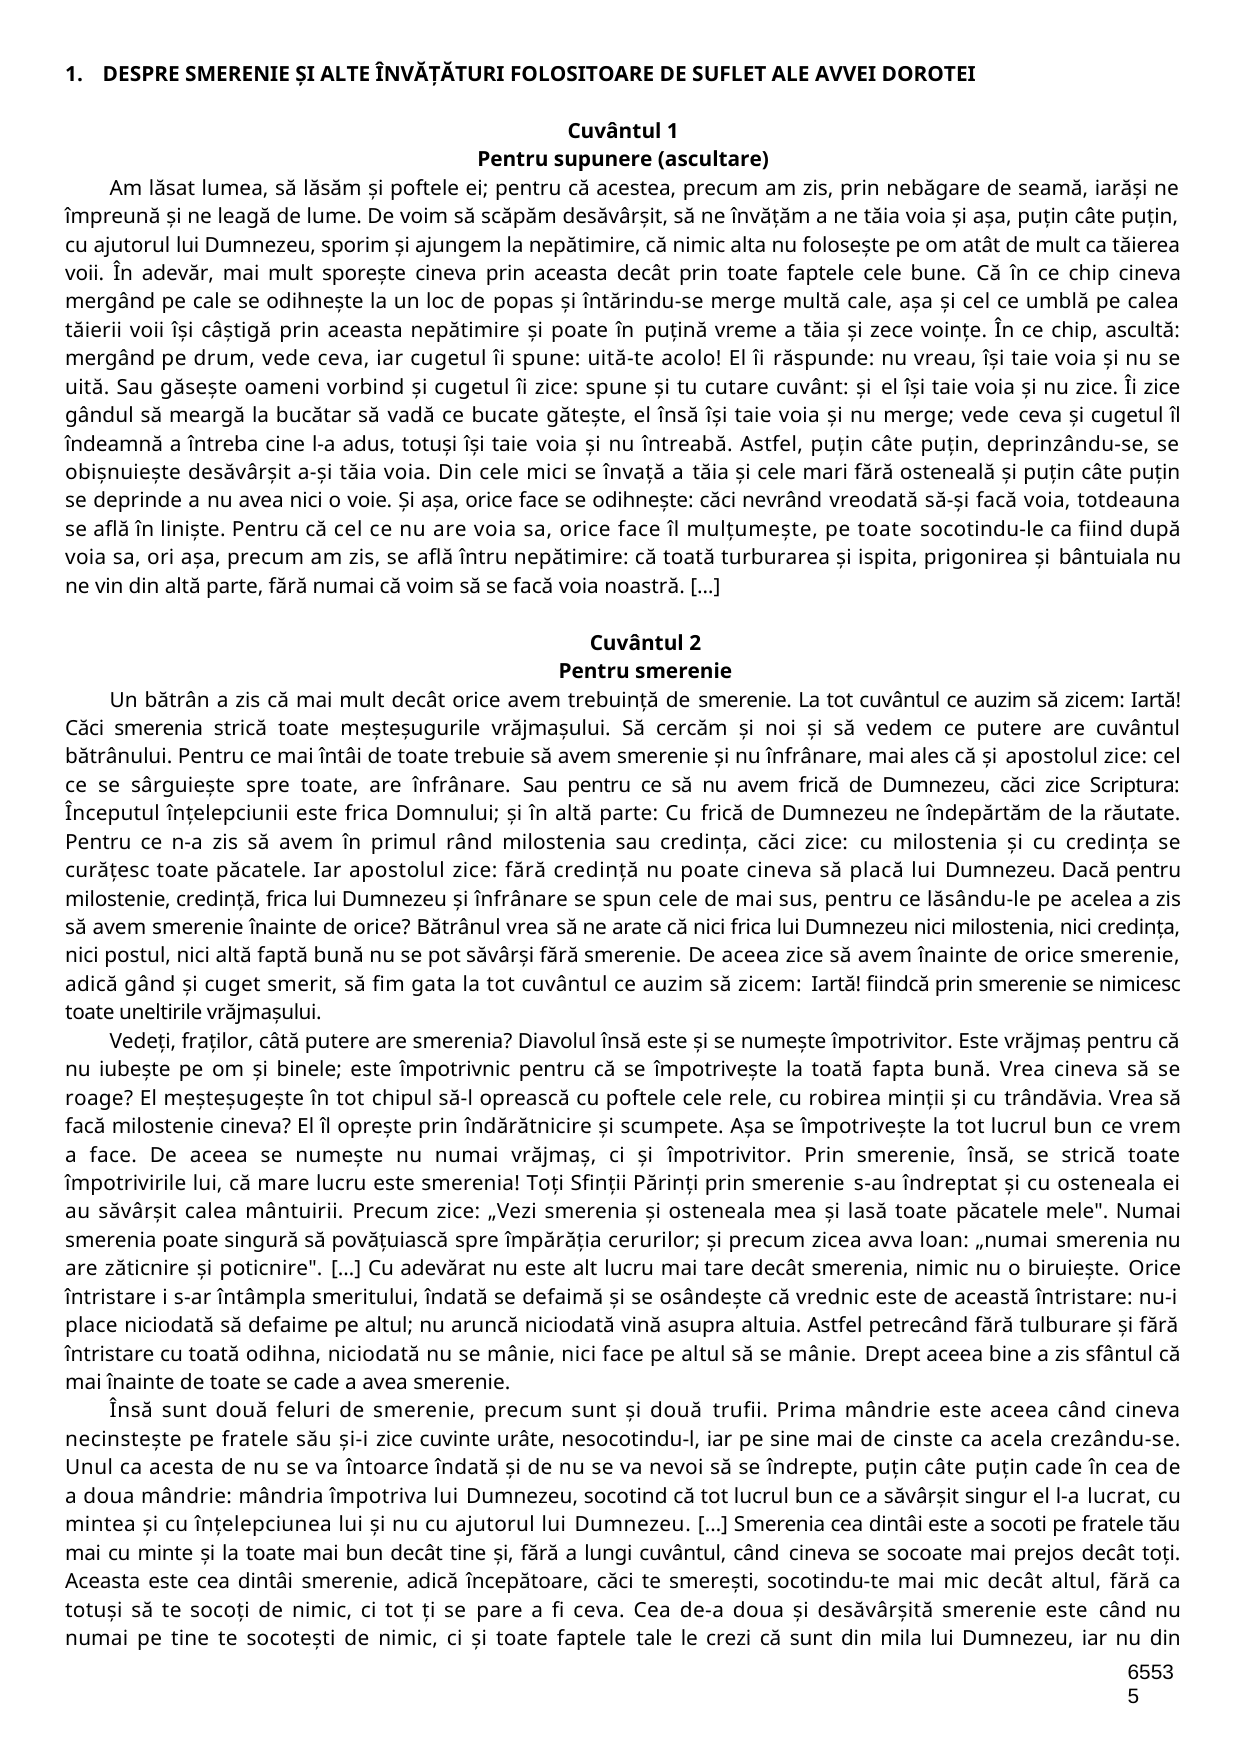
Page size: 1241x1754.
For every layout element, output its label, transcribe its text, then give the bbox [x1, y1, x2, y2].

text Un bătrân a zis că mai mult decât orice avem trebuinţă de smerenie. La tot cuvântul ce auzim să zicem: Iartă! Căci smerenia strică toate meşteşugurile vrăjmaşului. Să cercăm şi noi şi să vedem ce putere are cuvântul bătrânului. Pentru ce mai întâi de toate trebuie să avem smerenie şi nu înfrânare, mai ales că şi apostolul zice: cel ce se sârguieşte spre toate, are înfrânare. Sau pentru ce să nu avem frică de Dumnezeu, căci zice Scriptura: Începutul înţelepciunii este frica Domnului; şi în altă parte: Cu frică de Dumnezeu ne îndepărtăm de la răutate. Pentru ce n-a zis să avem în primul rând milostenia sau credinţa, căci zice: cu milostenia şi cu credinţa se curăţesc toate păcatele. Iar apostolul zice: fără credinţă nu poate cineva să placă lui Dumnezeu. Dacă pentru milostenie, credinţă, frica lui Dumnezeu şi înfrânare se spun cele de mai sus, pentru ce lăsându-le pe acelea a zis să avem smerenie înainte de orice? Bătrânul vrea să ne arate că nici frica lui Dumnezeu nici milostenia, nici credinţa, nici postul, nici altă faptă bună nu se pot săvârşi fără smerenie. De aceea zice să avem înainte de orice smerenie, adică gând şi cuget smerit, să fim gata la tot cuvântul ce auzim să zicem: Iartă! fiindcă prin smerenie se nimicesc toate uneltirile vrăjmaşului. [65, 685, 1181, 1026]
title Pentru supunere (ascultare) [65, 144, 1181, 173]
text Am lăsat lumea, să lăsăm şi poftele ei; pentru că acestea, precum am zis, prin nebăgare de seamă, iarăşi ne împreună şi ne leagă de lume. De voim să scăpăm desăvârşit, să ne învăţăm a ne tăia voia şi aşa, puţin câte puţin, cu ajutorul lui Dumnezeu, sporim şi ajungem la nepătimire, că nimic alta nu foloseşte pe om atât de mult ca tăierea voii. În adevăr, mai mult sporeşte cineva prin aceasta decât prin toate faptele cele bune. Că în ce chip cineva mergând pe cale se odihneşte la un loc de popas şi întărindu-se merge multă cale, aşa şi cel ce umblă pe calea tăierii voii îşi câştigă prin aceasta nepătimire şi poate în puţină vreme a tăia şi zece voinţe. În ce chip, ascultă: mergând pe drum, vede ceva, iar cugetul îi spune: uită-te acolo! El îi răspunde: nu vreau, îşi taie voia şi nu se uită. Sau găseşte oameni vorbind şi cugetul îi zice: spune şi tu cutare cuvânt: şi el îşi taie voia şi nu zice. Îi zice gândul să meargă la bucătar să vadă ce bucate găteşte, el însă îşi taie voia şi nu merge; vede ceva şi cugetul îl îndeamnă a întreba cine l-a adus, totuşi îşi taie voia şi nu întreabă. Astfel, puţin câte puţin, deprinzându-se, se obişnuieşte desăvârşit a-şi tăia voia. Din cele mici se învaţă a tăia şi cele mari fără osteneală şi puţin câte puţin se deprinde a nu avea nici o voie. Şi aşa, orice face se odihneşte: căci nevrând vreodată să-şi facă voia, totdeauna se află în linişte. Pentru că cel ce nu are voia sa, orice face îl mulţumeşte, pe toate socotindu-le ca fiind după voia sa, ori aşa, precum am zis, se află întru nepătimire: că toată turburarea şi ispita, prigonirea şi bântuiala nu ne vin din altă parte, fără numai că voim să se facă voia noastră. […] [65, 173, 1181, 599]
text Însă sunt două feluri de smerenie, precum sunt şi două trufii. Prima mândrie este aceea când cineva necinsteşte pe fratele său şi-i zice cuvinte urâte, nesocotindu-l, iar pe sine mai de cinste ca acela crezându-se. Unul ca acesta de nu se va întoarce îndată şi de nu se va nevoi să se îndrepte, puţin câte puţin cade în cea de a doua mândrie: mândria împotriva lui Dumnezeu, socotind că tot lucrul bun ce a săvârşit singur el l-a lucrat, cu mintea şi cu înţelepciunea lui şi nu cu ajutorul lui Dumnezeu. […] Smerenia cea dintâi este a socoti pe fratele tău mai cu minte şi la toate mai bun decât tine şi, fără a lungi cuvântul, când cineva se socoate mai prejos decât toţi. Aceasta este cea dintâi smerenie, adică începătoare, căci te smereşti, socotindu-te mai mic decât altul, fără ca totuşi să te socoţi de nimic, ci tot ţi se pare a fi ceva. Cea de-a doua şi desăvârşită smerenie este când nu numai pe tine te socoteşti de nimic, ci şi toate faptele tale le crezi că sunt din mila lui Dumnezeu, iar nu din [65, 1396, 1181, 1652]
title Cuvântul 1 [65, 116, 1181, 144]
text Pentru smerenie [65, 656, 1181, 685]
title DESPRE SMERENIE ŞI ALTE ÎNVĂŢĂTURI FOLOSITOARE DE SUFLET ALE AVVEI DOROTEI [65, 59, 1200, 87]
text Vedeţi, fraţilor, câtă putere are smerenia? Diavolul însă este şi se numeşte împotrivitor. Este vrăjmaş pentru că nu iubeşte pe om şi binele; este împotrivnic pentru că se împotriveşte la toată fapta bună. Vrea cineva să se roage? El meşteşugeşte în tot chipul să-l oprească cu poftele cele rele, cu robirea minţii şi cu trândăvia. Vrea să facă milostenie cineva? El îl opreşte prin îndărătnicire şi scumpete. Aşa se împotriveşte la tot lucrul bun ce vrem a face. De aceea se numeşte nu numai vrăjmaş, ci şi împotrivitor. Prin smerenie, însă, se strică toate împotrivirile lui, că mare lucru este smerenia! Toţi Sfinţii Părinţi prin smerenie s-au îndreptat şi cu osteneala ei au săvârşit calea mântuirii. Precum zice: „Vezi smerenia şi osteneala mea şi lasă toate păcatele mele". Numai smerenia poate singură să povăţuiască spre împărăţia cerurilor; şi precum zicea avva loan: „numai smerenia nu are zăticnire şi poticnire". […] Cu adevărat nu este alt lucru mai tare decât smerenia, nimic nu o biruieşte. Orice întristare i s-ar întâmpla smeritului, îndată se defaimă şi se osândeşte că vrednic este de această întristare: nu-i place niciodată să defaime pe altul; nu aruncă niciodată vină asupra altuia. Astfel petrecând fără tulburare şi fără întristare cu toată odihna, niciodată nu se mânie, nici face pe altul să se mânie. Drept aceea bine a zis sfântul că mai înainte de toate se cade a avea smerenie. [65, 1026, 1181, 1396]
text Cuvântul 2 [65, 628, 1181, 656]
